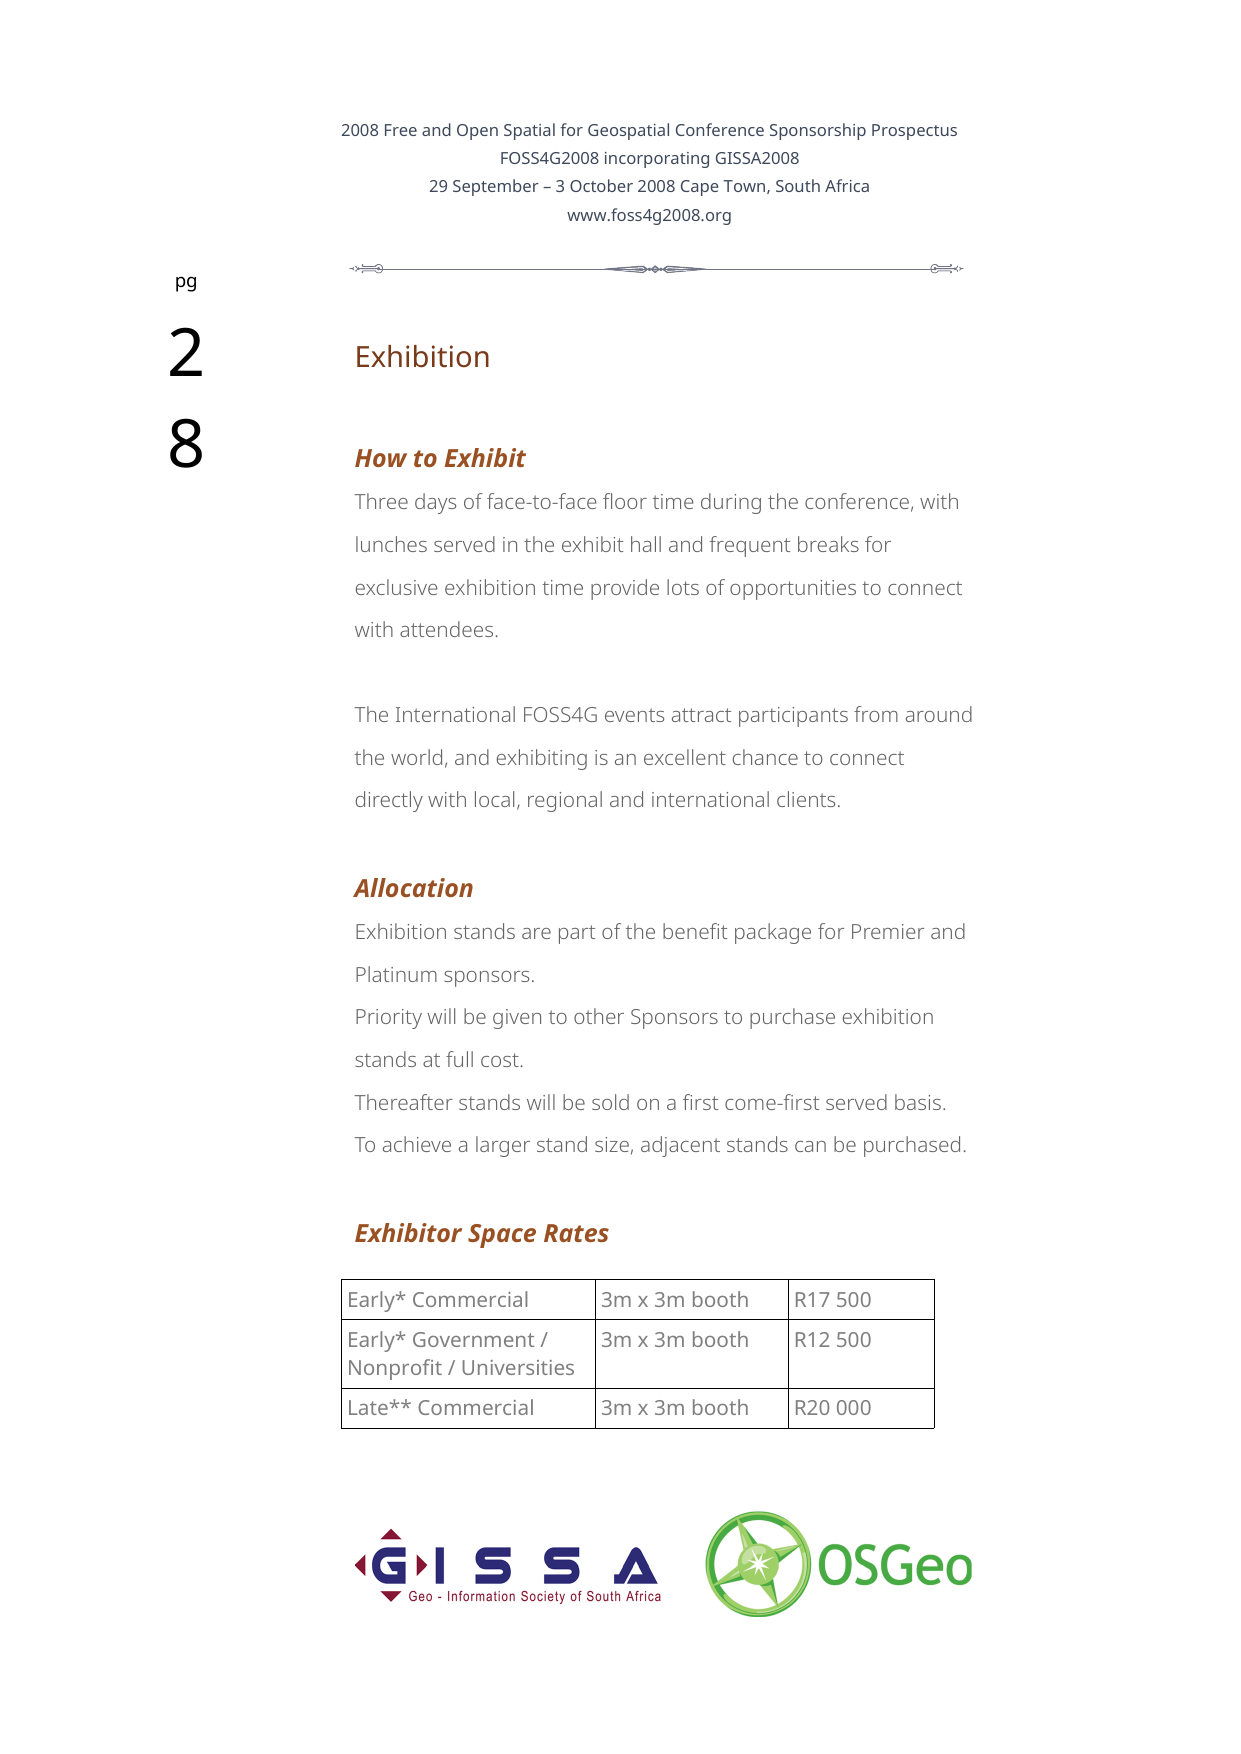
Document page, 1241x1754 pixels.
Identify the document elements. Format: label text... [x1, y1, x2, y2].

text Priority will be given to other Sponsors to purchase exhibition stands at full cost. [354, 1002, 974, 1073]
subtitle How to Exhibit [354, 441, 1122, 475]
table_cell R20 000 [789, 1389, 934, 1427]
table_header R17 500 [789, 1280, 934, 1319]
table_cell R12 500 [789, 1320, 934, 1387]
text Three days of face-to-face floor time during the conference, with lunches served in the exhibit hall and frequent breaks for exclusive exhibition time provide lots of opportunities to connect with attendees. [354, 487, 974, 644]
picture [347, 262, 964, 275]
table_cell 3m x 3m booth [596, 1320, 788, 1387]
table_header Early* Commercial [342, 1280, 595, 1319]
table_cell Late** Commercial [342, 1389, 595, 1427]
table_cell 3m x 3m booth [596, 1389, 788, 1427]
text The International FOSS4G events attract participants from around the world, and exhibiting is an excellent chance to connect directly with local, regional and international clients. [354, 700, 974, 814]
text To achieve a larger stand size, adjacent stands can be purchased. [354, 1130, 974, 1159]
subtitle Exhibitor Space Rates [354, 1216, 1122, 1249]
subtitle Exhibition [354, 337, 886, 376]
table_cell Early* Government / Nonprofit / Universities [342, 1320, 595, 1387]
subtitle Allocation [354, 871, 1122, 905]
picture [355, 1510, 972, 1623]
table_header 3m x 3m booth [596, 1280, 788, 1319]
text Thereafter stands will be sold on a first come-first served basis. [354, 1088, 974, 1116]
text Exhibition stands are part of the benefit package for Premier and Platinum sponsors. [354, 917, 974, 988]
